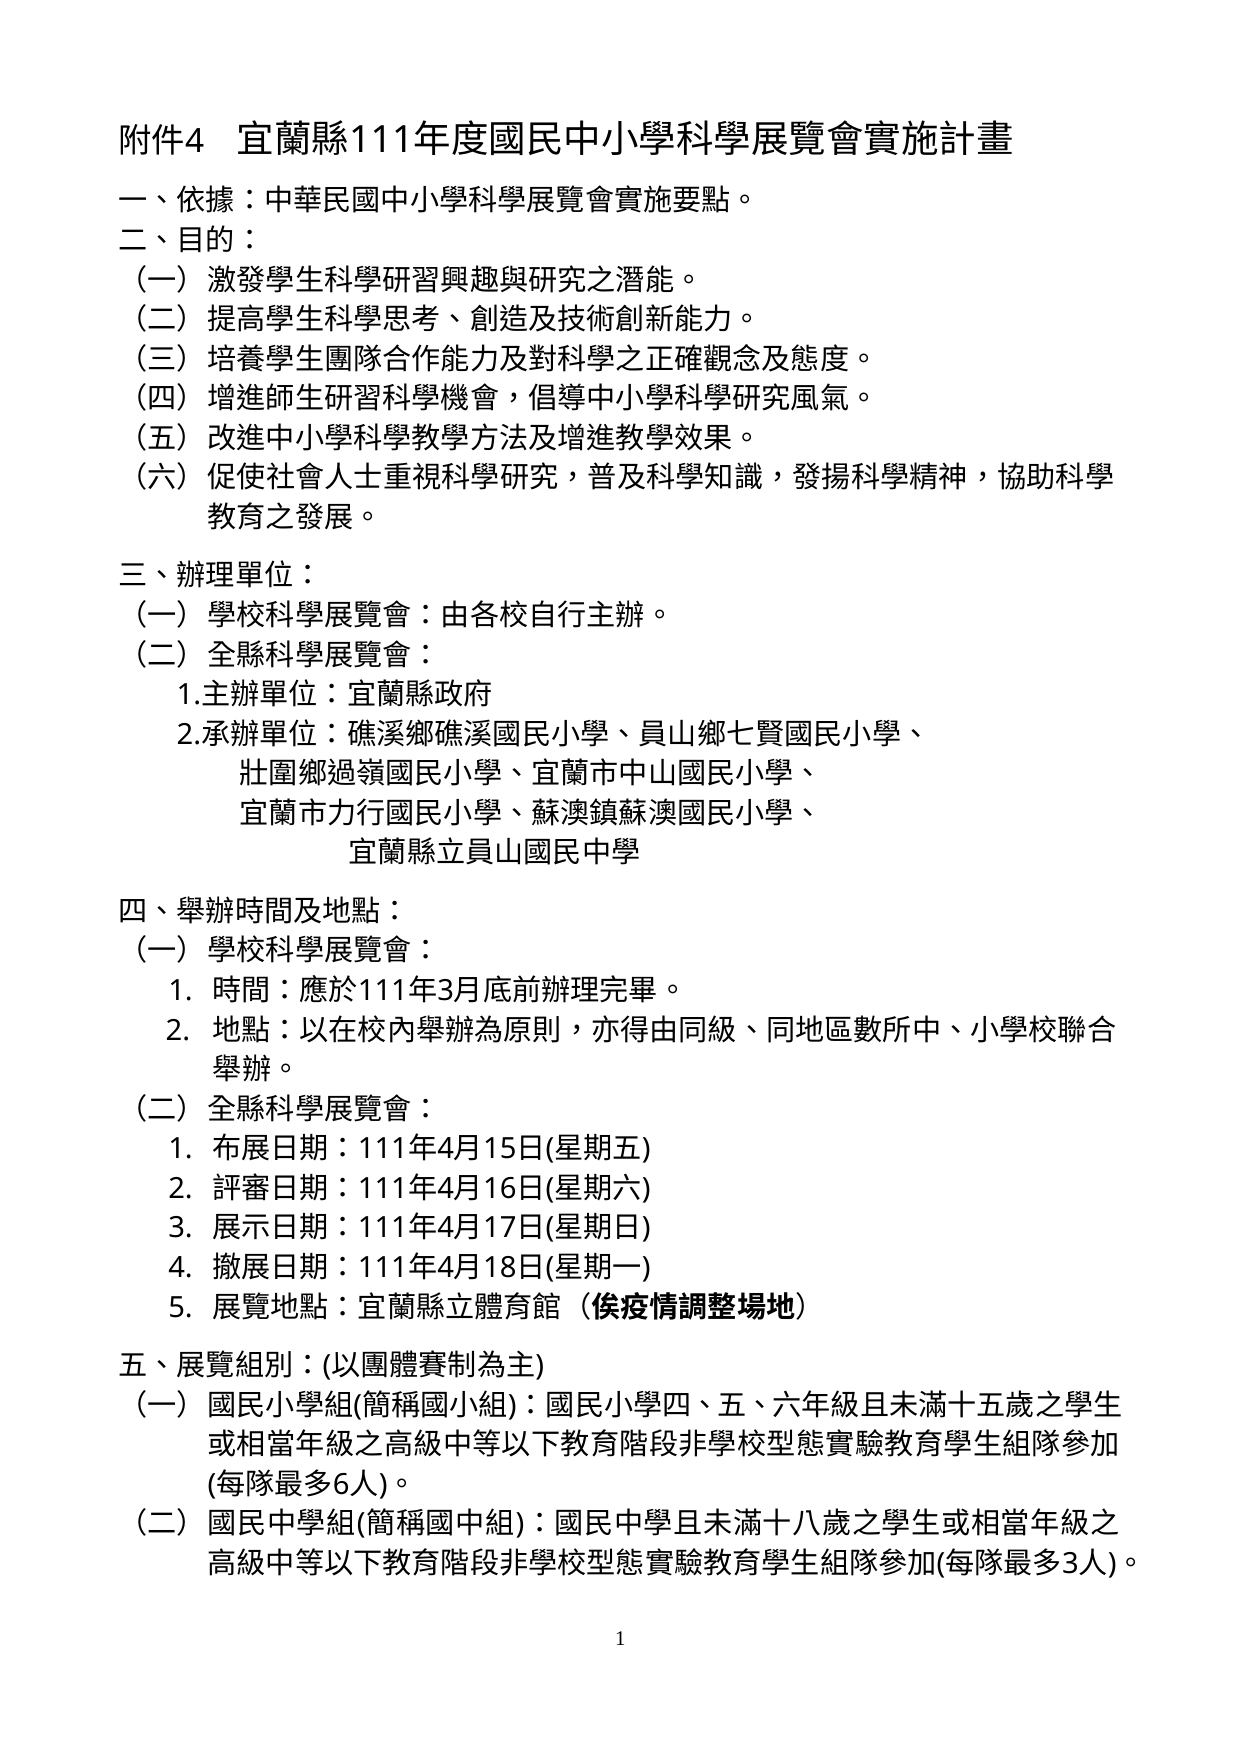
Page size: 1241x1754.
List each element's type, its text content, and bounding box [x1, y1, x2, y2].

list 激發學生科學研習興趣與研究之潛能。 [118, 258, 1114, 298]
list 改進中小學科學教學方法及增進教學效果。 [118, 417, 1114, 456]
text 壯圍鄉過嶺國民小學、宜蘭市中山國民小學、 [118, 752, 1114, 792]
list 布展日期：111年4月15日(星期五) [168, 1127, 1122, 1167]
text 1.主辦單位：宜蘭縣政府 [118, 673, 1114, 712]
list 提高學生科學思考、創造及技術創新能力。 [118, 298, 1114, 337]
list 培養學生團隊合作能力及對科學之正確觀念及態度。 [118, 337, 1114, 377]
list 全縣科學展覽會： [118, 633, 1114, 673]
text 四、舉辦時間及地點： [118, 889, 1114, 929]
list 展覽地點：宜蘭縣立體育館（俟疫情調整場地） [168, 1285, 1122, 1325]
list 促使社會人士重視科學研究，普及科學知識，發揚科學精神，協助科學教育之發展。 [118, 456, 1114, 535]
text 附件4 宜蘭縣111年度國民中小學科學展覽會實施計畫 [118, 121, 1114, 160]
text 五、展覽組別：(以團體賽制為主) [118, 1344, 1114, 1383]
text 二、目的： [118, 219, 1114, 258]
list 學校科學展覽會： [118, 929, 1114, 969]
list 學校科學展覽會：由各校自行主辦。 [118, 594, 1114, 633]
list 國民小學組(簡稱國小組)：國民小學四、五、六年級且未滿十五歲之學生或相當年級之高級中等以下教育階段非學校型態實驗教育學生組隊參加(每隊最多6人)。 [118, 1383, 1122, 1502]
list 時間：應於111年3月底前辦理完畢。 [168, 969, 1114, 1008]
list 評審日期：111年4月16日(星期六) [168, 1167, 1122, 1206]
list 國民中學組(簡稱國中組)：國民中學且未滿十八歲之學生或相當年級之高級中等以下教育階段非學校型態實驗教育學生組隊參加(每隊最多3人)。 [118, 1502, 1122, 1581]
list 撤展日期：111年4月18日(星期一) [168, 1246, 1122, 1285]
text 2.承辦單位：礁溪鄉礁溪國民小學、員山鄉七賢國民小學、 [118, 712, 1114, 752]
list 增進師生研習科學機會，倡導中小學科學研究風氣。 [118, 377, 1114, 417]
text 三、辦理單位： [118, 554, 1114, 594]
text 宜蘭縣立員山國民中學 [348, 831, 1116, 871]
list 全縣科學展覽會： [118, 1087, 1114, 1127]
text 宜蘭市力行國民小學、蘇澳鎮蘇澳國民小學、 [118, 792, 1114, 831]
list 地點：以在校內舉辦為原則，亦得由同級、同地區數所中、小學校聯合舉辦。 [165, 1008, 1116, 1087]
text 一、依據：中華民國中小學科學展覽會實施要點。 [118, 179, 1114, 219]
list 展示日期：111年4月17日(星期日) [168, 1206, 1122, 1246]
